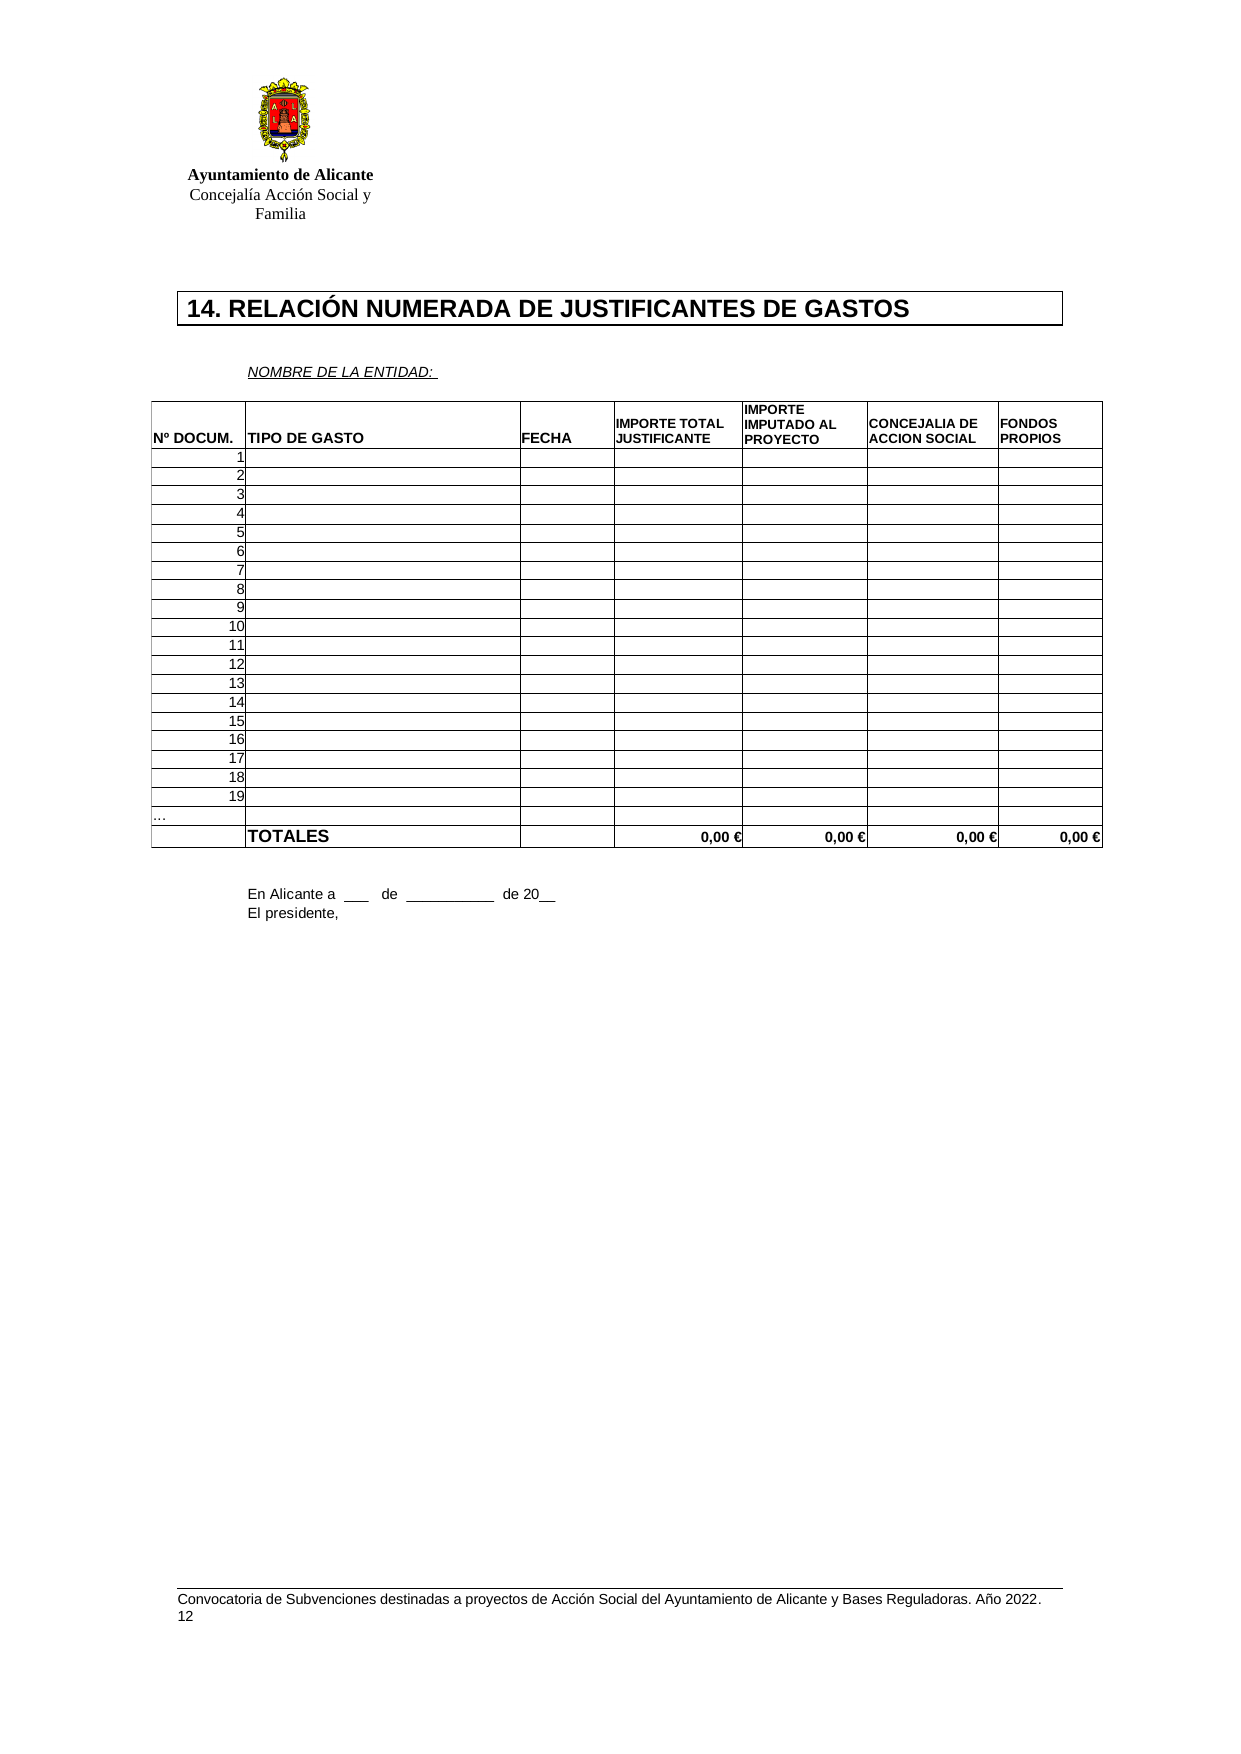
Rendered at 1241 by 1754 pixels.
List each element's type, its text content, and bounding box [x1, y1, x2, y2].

text 14. RELACIÓN NUMERADA DE JUSTIFICANTES DE GASTOS [178, 292, 1062, 324]
